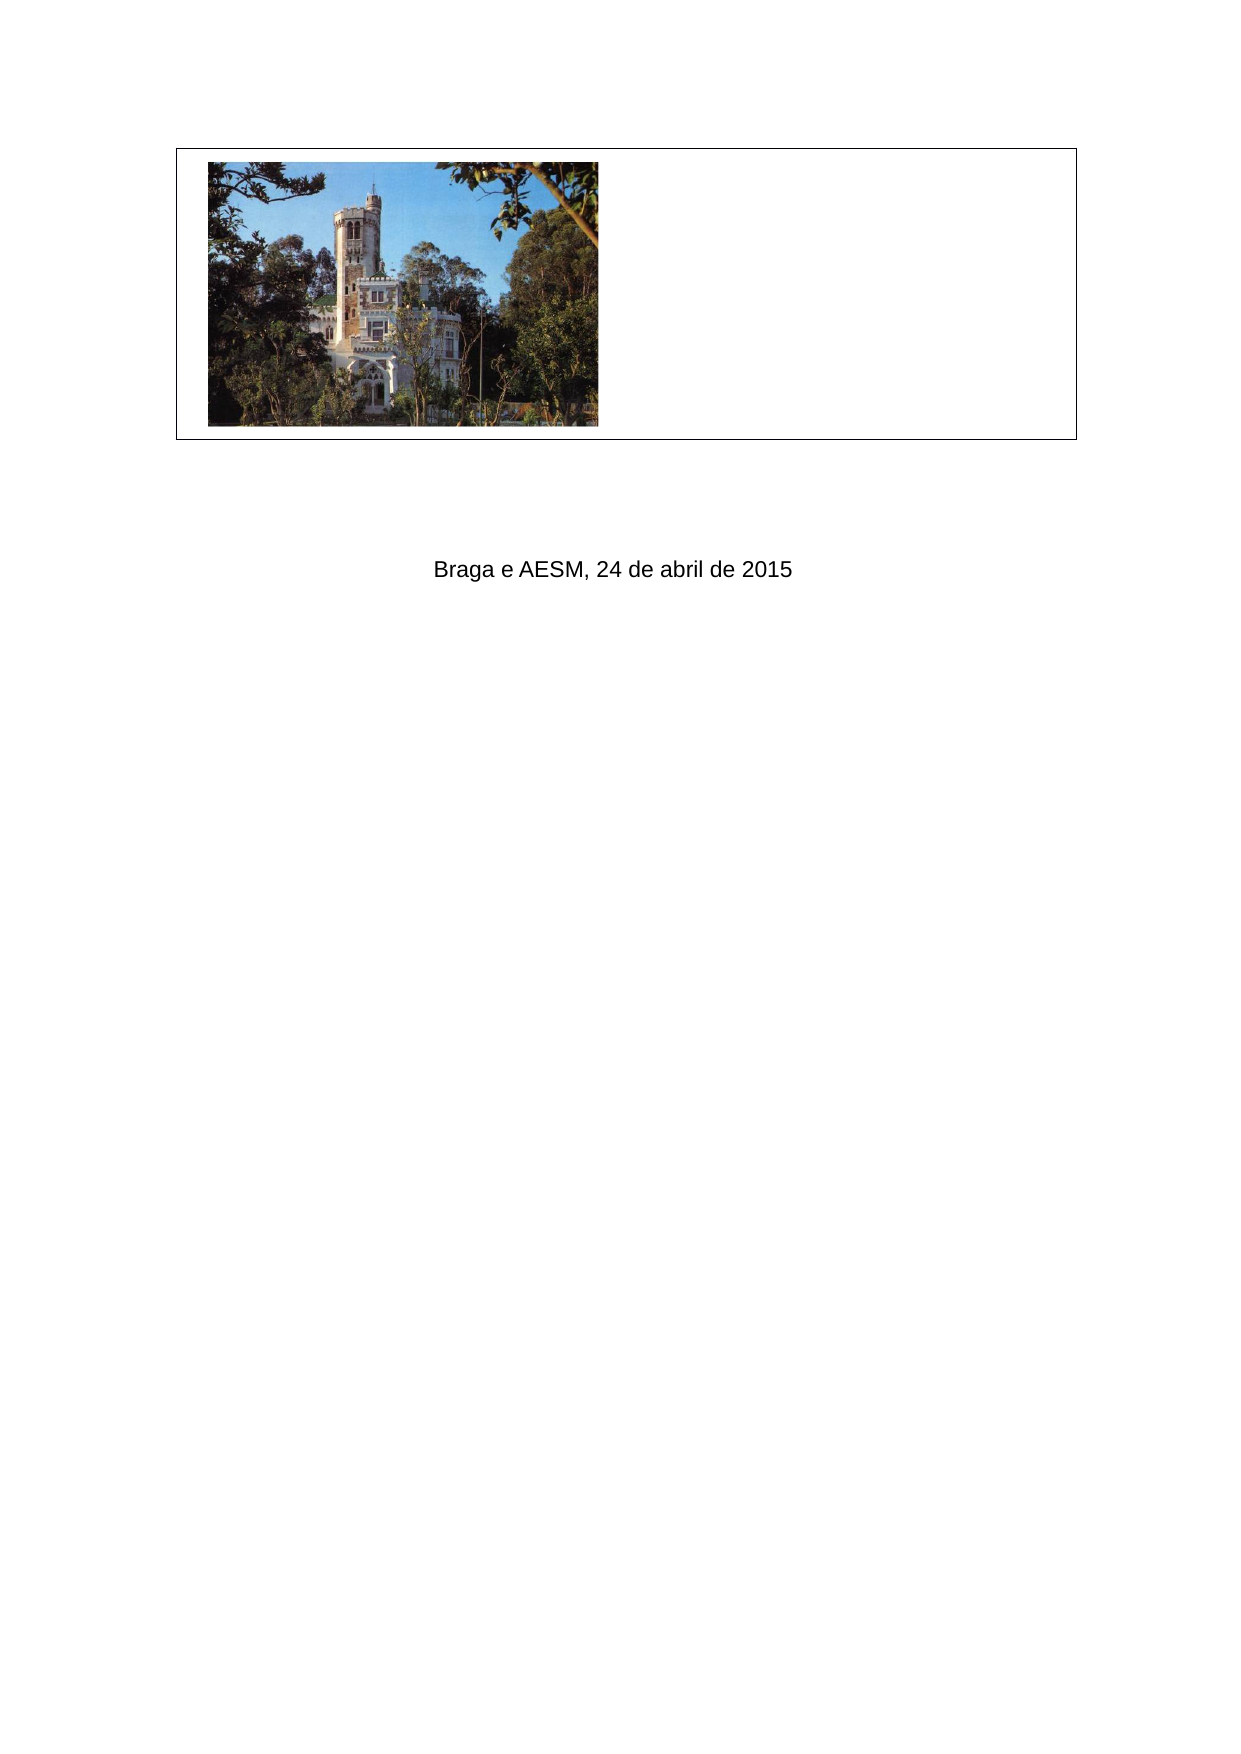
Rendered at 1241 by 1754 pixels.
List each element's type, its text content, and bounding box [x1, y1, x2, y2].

text Braga e AESM, 24 de abril de 2015 [177, 556, 1048, 582]
table_cell [177, 149, 1076, 439]
